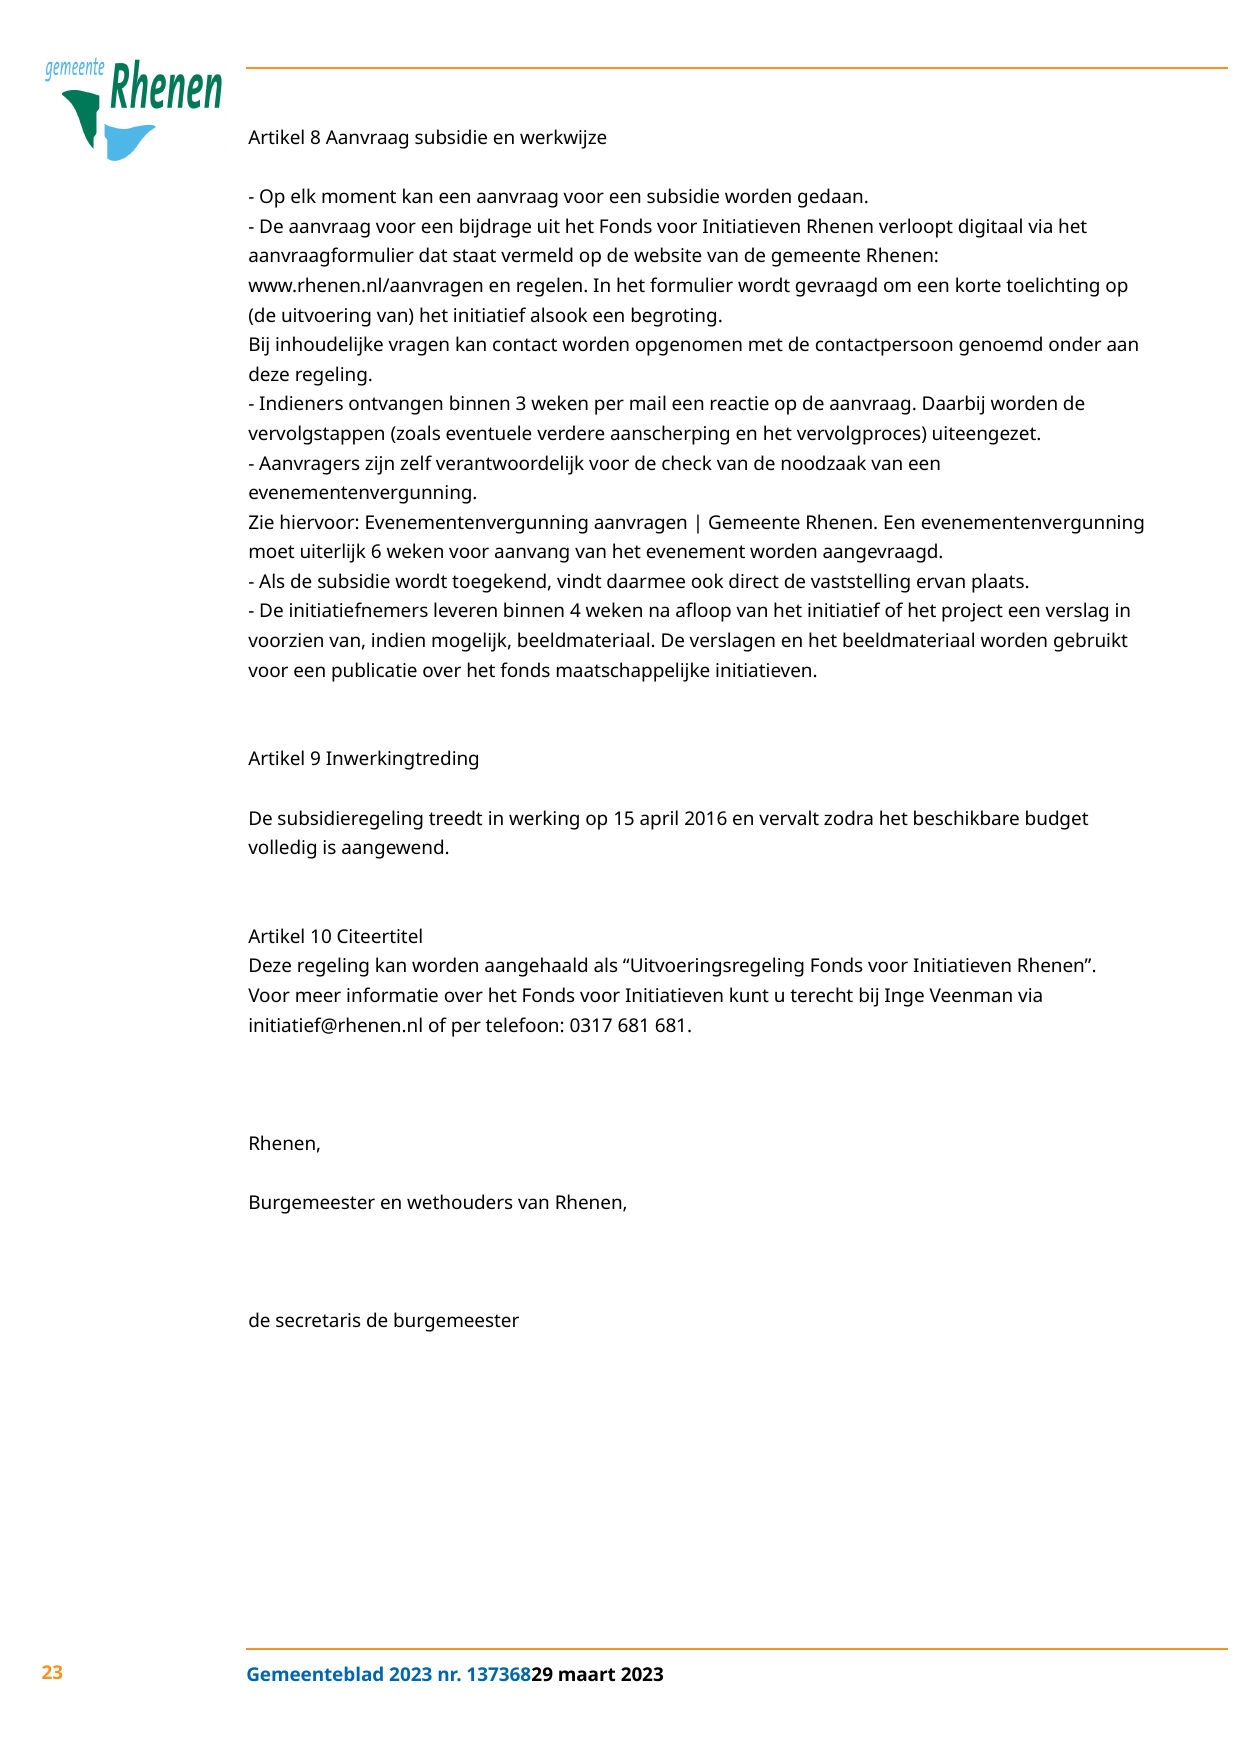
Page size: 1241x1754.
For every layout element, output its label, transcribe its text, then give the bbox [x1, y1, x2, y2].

text - Op elk moment kan een aanvraag voor een subsidie worden gedaan. [248, 183, 1152, 209]
text Deze regeling kan worden aangehaald als “Uitvoeringsregeling Fonds voor Initiatieven Rhenen”. [248, 953, 1152, 978]
text Burgemeester en wethouders van Rhenen, [248, 1189, 1152, 1215]
text - Aanvragers zijn zelf verantwoordelijk voor de check van de noodzaak van een evenementenvergunning. [248, 450, 1152, 505]
text Voor meer informatie over het Fonds voor Initiatieven kunt u terecht bij Inge Veenman via initiatief@rhenen.nl of per telefoon: 0317 681 681. [248, 982, 1152, 1038]
text Zie hiervoor: Evenementenvergunning aanvragen | Gemeente Rhenen. Een evenementenvergunning moet uiterlijk 6 weken voor aanvang van het evenement worden aangevraagd. [248, 509, 1152, 564]
text Rhenen, [248, 1130, 1152, 1156]
text Artikel 8 Aanvraag subsidie en werkwijze [248, 124, 1152, 150]
text - De aanvraag voor een bijdrage uit het Fonds voor Initiatieven Rhenen verloopt digitaal via het aanvraagformulier dat staat vermeld op de website van de gemeente Rhenen: www.rhenen.nl/aanvragen en regelen. In het formulier wordt gevraagd om een korte toelichting op (de uitvoering van) het initiatief alsook een begroting. [248, 213, 1152, 328]
text De subsidieregeling treedt in werking op 15 april 2016 en vervalt zodra het beschikbare budget volledig is aangewend. [248, 805, 1152, 860]
text Bij inhoudelijke vragen kan contact worden opgenomen met de contactpersoon genoemd onder aan deze regeling. [248, 331, 1152, 387]
text - Als de subsidie wordt toegekend, vindt daarmee ook direct de vaststelling ervan plaats. [248, 568, 1152, 594]
text - Indieners ontvangen binnen 3 weken per mail een reactie op de aanvraag. Daarbij worden de vervolgstappen (zoals eventuele verdere aanscherping en het vervolgproces) uiteengezet. [248, 391, 1152, 446]
text - De initiatiefnemers leveren binnen 4 weken na afloop van het initiatief of het project een verslag in voorzien van, indien mogelijk, beeldmateriaal. De verslagen en het beeldmateriaal worden gebruikt voor een publicatie over het fonds maatschappelijke initiatieven. [248, 598, 1152, 683]
text Artikel 10 Citeertitel [248, 923, 1152, 949]
picture [41, 47, 231, 172]
text de secretaris de burgemeester [248, 1308, 1152, 1333]
text Artikel 9 Inwerkingtreding [248, 746, 1152, 771]
